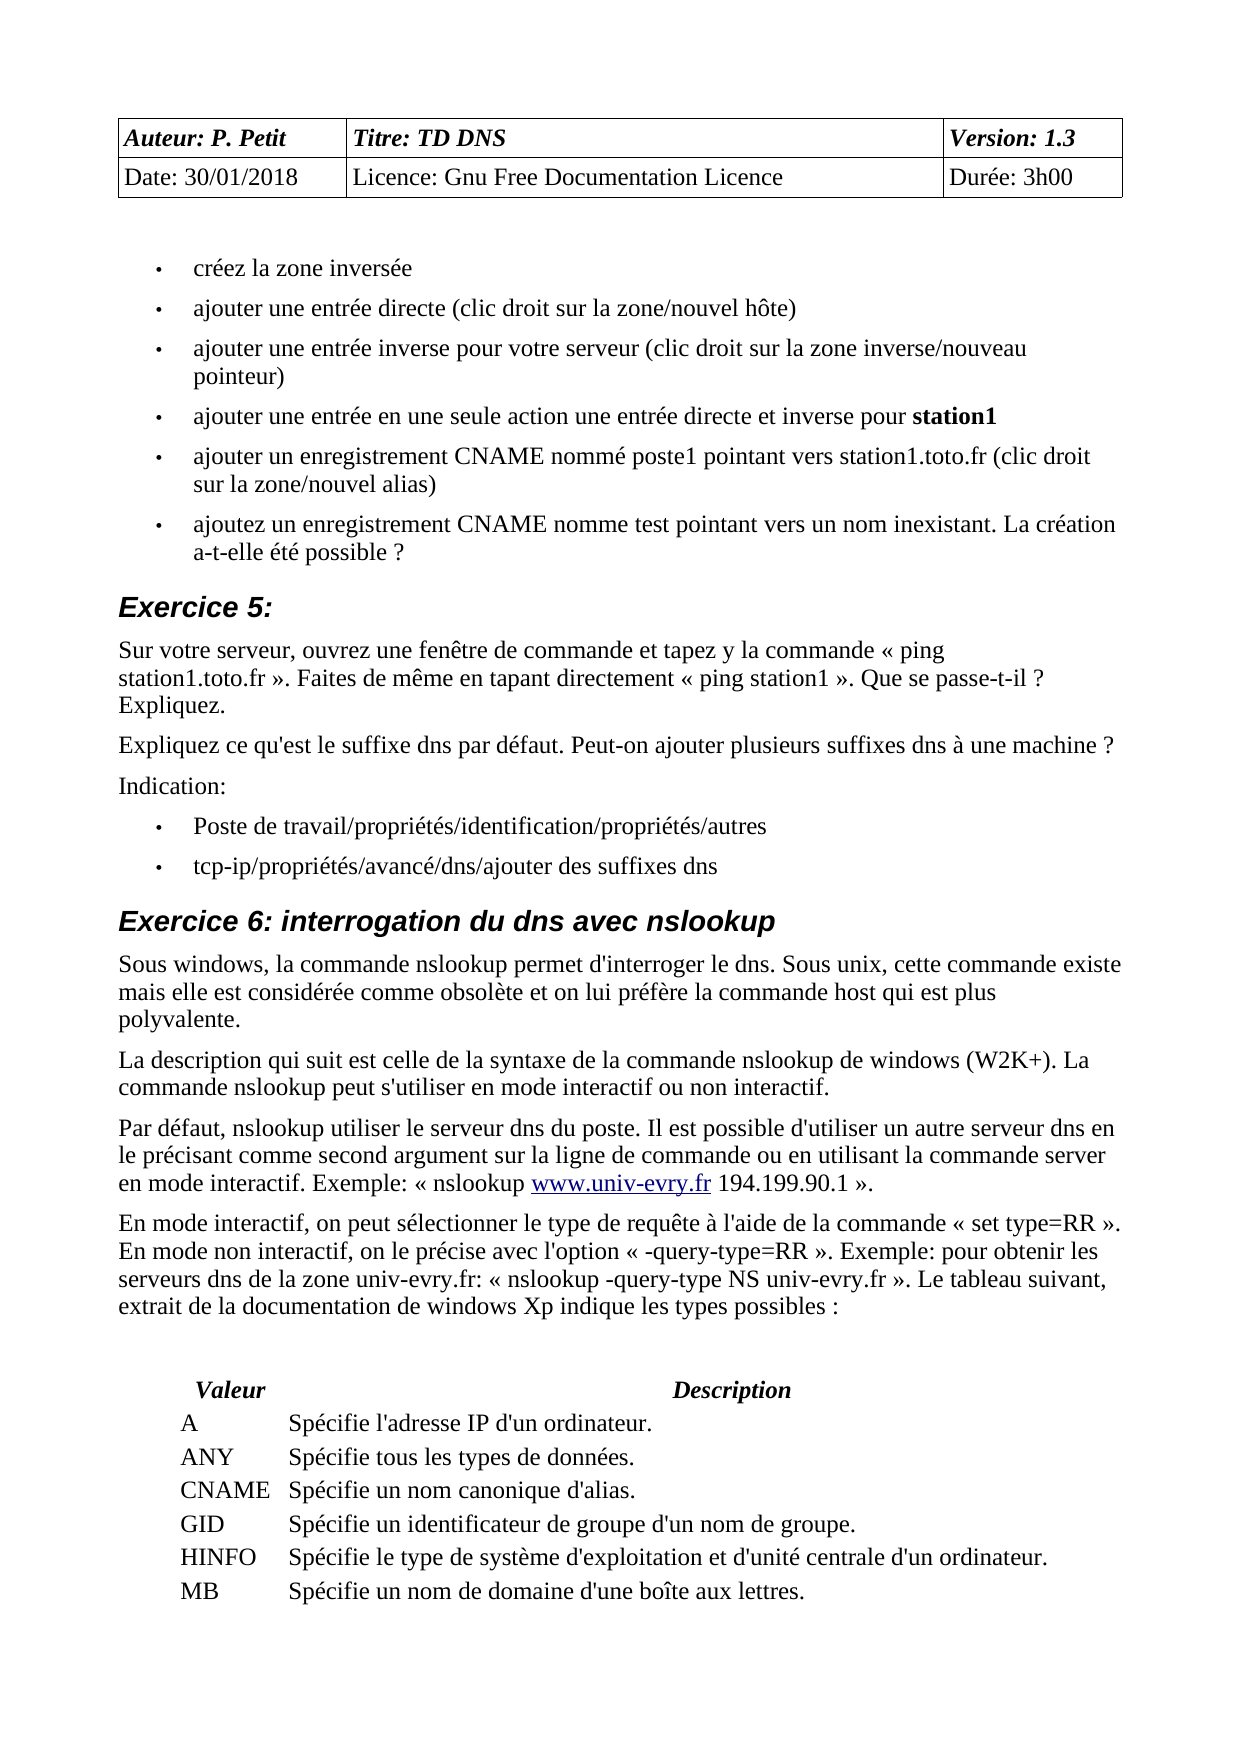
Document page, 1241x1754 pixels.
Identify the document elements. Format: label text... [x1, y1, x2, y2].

text Sous windows, la commande nslookup permet d'interroger le dns. Sous unix, cette commande existe mais elle est considérée comme obsolète et on lui préfère la commande host qui est plus polyvalente. [118, 950, 1122, 1033]
list créez la zone inversée [156, 254, 1122, 282]
list ajouter une entrée inverse pour votre serveur (clic droit sur la zone inverse/nouveau pointeur) [156, 334, 1122, 390]
text Indication: [118, 772, 1122, 799]
list Poste de travail/propriétés/identification/propriétés/autres [156, 812, 1122, 840]
table_header Valeur [177, 1373, 285, 1406]
table_cell Spécifie l'adresse IP d'un ordinateur. [285, 1406, 1181, 1440]
list ajouter un enregistrement CNAME nommé poste1 pointant vers station1.toto.fr (clic droit sur la zone/nouvel alias) [156, 442, 1122, 498]
list ajoutez un enregistrement CNAME nomme test pointant vers un nom inexistant. La création a-t-elle été possible ? [156, 510, 1122, 566]
table_cell Spécifie un nom canonique d'alias. [285, 1474, 1181, 1507]
table_cell ANY [177, 1440, 285, 1473]
text Par défaut, nslookup utiliser le serveur dns du poste. Il est possible d'utiliser un autre serveur dns en le précisant comme second argument sur la ligne de commande ou en utilisant la commande server en mode interactif. Exemple: « nslookup www.univ-evry.fr 194.199.90.1 ». [118, 1114, 1122, 1197]
table_cell Spécifie le type de système d'exploitation et d'unité centrale d'un ordinateur. [285, 1541, 1181, 1574]
text Expliquez ce qu'est le suffixe dns par défaut. Peut-on ajouter plusieurs suffixes dns à une machine ? [118, 732, 1122, 759]
text La description qui suit est celle de la syntaxe de la commande nslookup de windows (W2K+). La commande nslookup peut s'utiliser en mode interactif ou non interactif. [118, 1046, 1122, 1101]
table_cell Spécifie un nom de domaine d'une boîte aux lettres. [285, 1574, 1181, 1608]
list tcp-ip/propriétés/avancé/dns/ajouter des suffixes dns [156, 852, 1122, 880]
subtitle Exercice 5: [118, 591, 1122, 623]
table_header Description [285, 1373, 1181, 1406]
table_cell CNAME [177, 1474, 285, 1507]
text En mode interactif, on peut sélectionner le type de requête à l'aide de la commande « set type=RR ». En mode non interactif, on le précise avec l'option « -query-type=RR ». Exemple: pour obtenir les serveurs dns de la zone univ-evry.fr: « nslookup -query-type NS univ-evry.fr ». Le tableau suivant, extrait de la documentation de windows Xp indique les types possibles : [118, 1209, 1122, 1320]
table_cell HINFO [177, 1541, 285, 1574]
table_cell MB [177, 1574, 285, 1608]
text Sur votre serveur, ouvrez une fenêtre de commande et tapez y la commande « ping station1.toto.fr ». Faites de même en tapant directement « ping station1 ». Que se passe-t-il ? Expliquez. [118, 636, 1122, 719]
list ajouter une entrée en une seule action une entrée directe et inverse pour station1 [156, 402, 1122, 430]
table_cell Spécifie un identificateur de groupe d'un nom de groupe. [285, 1507, 1181, 1541]
subtitle Exercice 6: interrogation du dns avec nslookup [118, 905, 1122, 938]
table_cell A [177, 1406, 285, 1440]
table_cell Spécifie tous les types de données. [285, 1440, 1181, 1473]
list ajouter une entrée directe (clic droit sur la zone/nouvel hôte) [156, 294, 1122, 322]
table_cell GID [177, 1507, 285, 1541]
